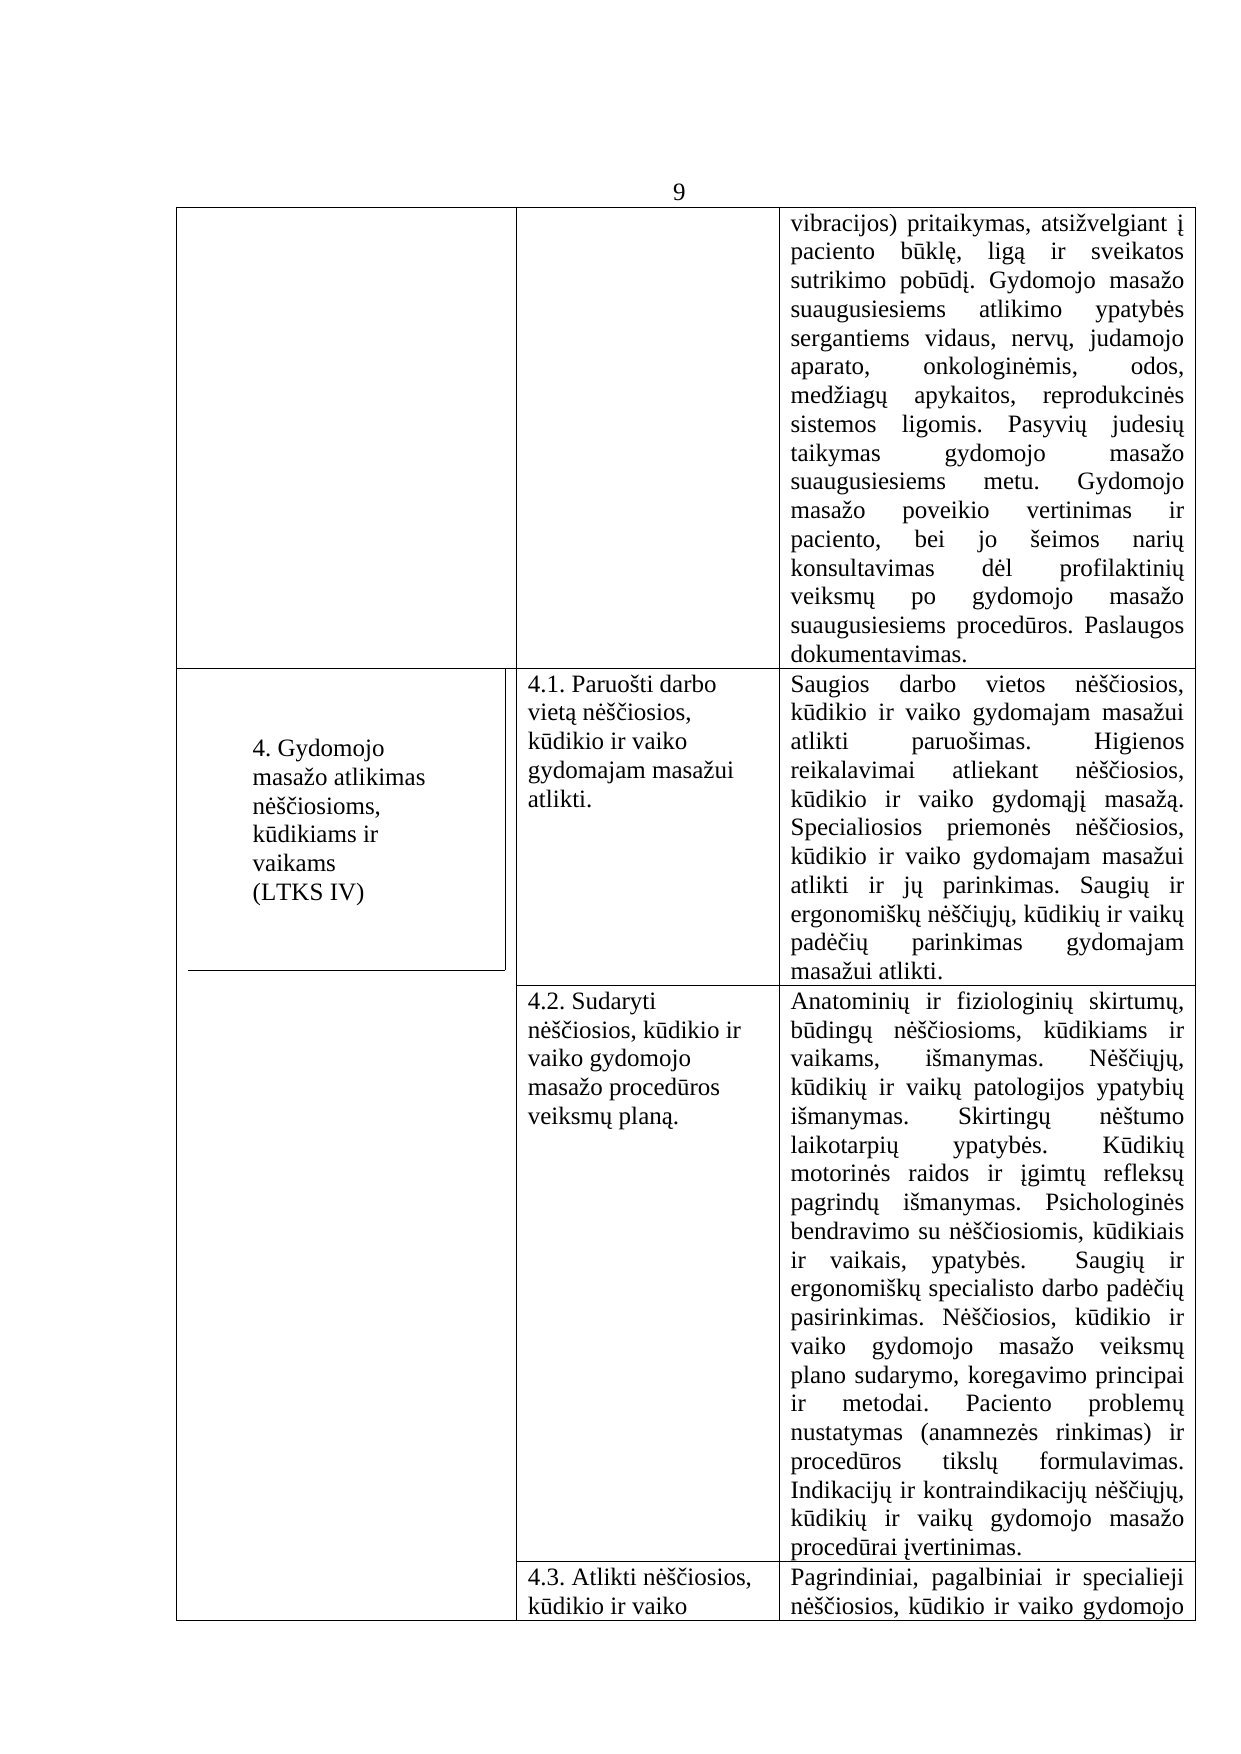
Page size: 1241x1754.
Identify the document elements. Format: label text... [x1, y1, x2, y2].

table_cell 4. Gydomojo masažo atlikimas nėščiosioms, kūdikiams ir vaikams (LTKS IV) [177, 669, 516, 1619]
table_cell 4.1. Paruošti darbo vietą nėščiosios, kūdikio ir vaiko gydomajam masažui atlikti. [517, 669, 779, 985]
table_cell vibracijos) pritaikymas, atsižvelgiant į paciento būklę, ligą ir sveikatos sutrikimo pobūdį. Gydomojo masažo suaugusiesiems atlikimo ypatybės sergantiems vidaus, nervų, judamojo aparato, onkologinėmis, odos, medžiagų apykaitos, reprodukcinės sistemos ligomis. Pasyvių judesių taikymas gydomojo masažo suaugusiesiems metu. Gydomojo masažo poveikio vertinimas ir paciento, bei jo šeimos narių konsultavimas dėl profilaktinių veiksmų po gydomojo masažo suaugusiesiems procedūros. Paslaugos dokumentavimas. [780, 208, 1195, 668]
table_cell 4.3. Atlikti nėščiosios, kūdikio ir vaiko [517, 1562, 779, 1619]
table_cell Anatominių ir fiziologinių skirtumų, būdingų nėščiosioms, kūdikiams ir vaikams, išmanymas. Nėščiųjų, kūdikių ir vaikų patologijos ypatybių išmanymas. Skirtingų nėštumo laikotarpių ypatybės. Kūdikių motorinės raidos ir įgimtų refleksų pagrindų išmanymas. Psichologinės bendravimo su nėščiosiomis, kūdikiais ir vaikais, ypatybės. Saugių ir ergonomiškų specialisto darbo padėčių pasirinkimas. Nėščiosios, kūdikio ir vaiko gydomojo masažo veiksmų plano sudarymo, koregavimo principai ir metodai. Paciento problemų nustatymas (anamnezės rinkimas) ir procedūros tikslų formulavimas. Indikacijų ir kontraindikacijų nėščiųjų, kūdikių ir vaikų gydomojo masažo procedūrai įvertinimas. [780, 986, 1195, 1561]
table_cell Saugios darbo vietos nėščiosios, kūdikio ir vaiko gydomajam masažui atlikti paruošimas. Higienos reikalavimai atliekant nėščiosios, kūdikio ir vaiko gydomąjį masažą. Specialiosios priemonės nėščiosios, kūdikio ir vaiko gydomajam masažui atlikti ir jų parinkimas. Saugių ir ergonomiškų nėščiųjų, kūdikių ir vaikų padėčių parinkimas gydomajam masažui atlikti. [780, 669, 1195, 985]
table_cell [177, 208, 516, 668]
table_cell 4.2. Sudaryti nėščiosios, kūdikio ir vaiko gydomojo masažo procedūros veiksmų planą. [517, 986, 779, 1561]
table_cell Pagrindiniai, pagalbiniai ir specialieji nėščiosios, kūdikio ir vaiko gydomojo [780, 1562, 1195, 1619]
table_cell [517, 208, 779, 668]
